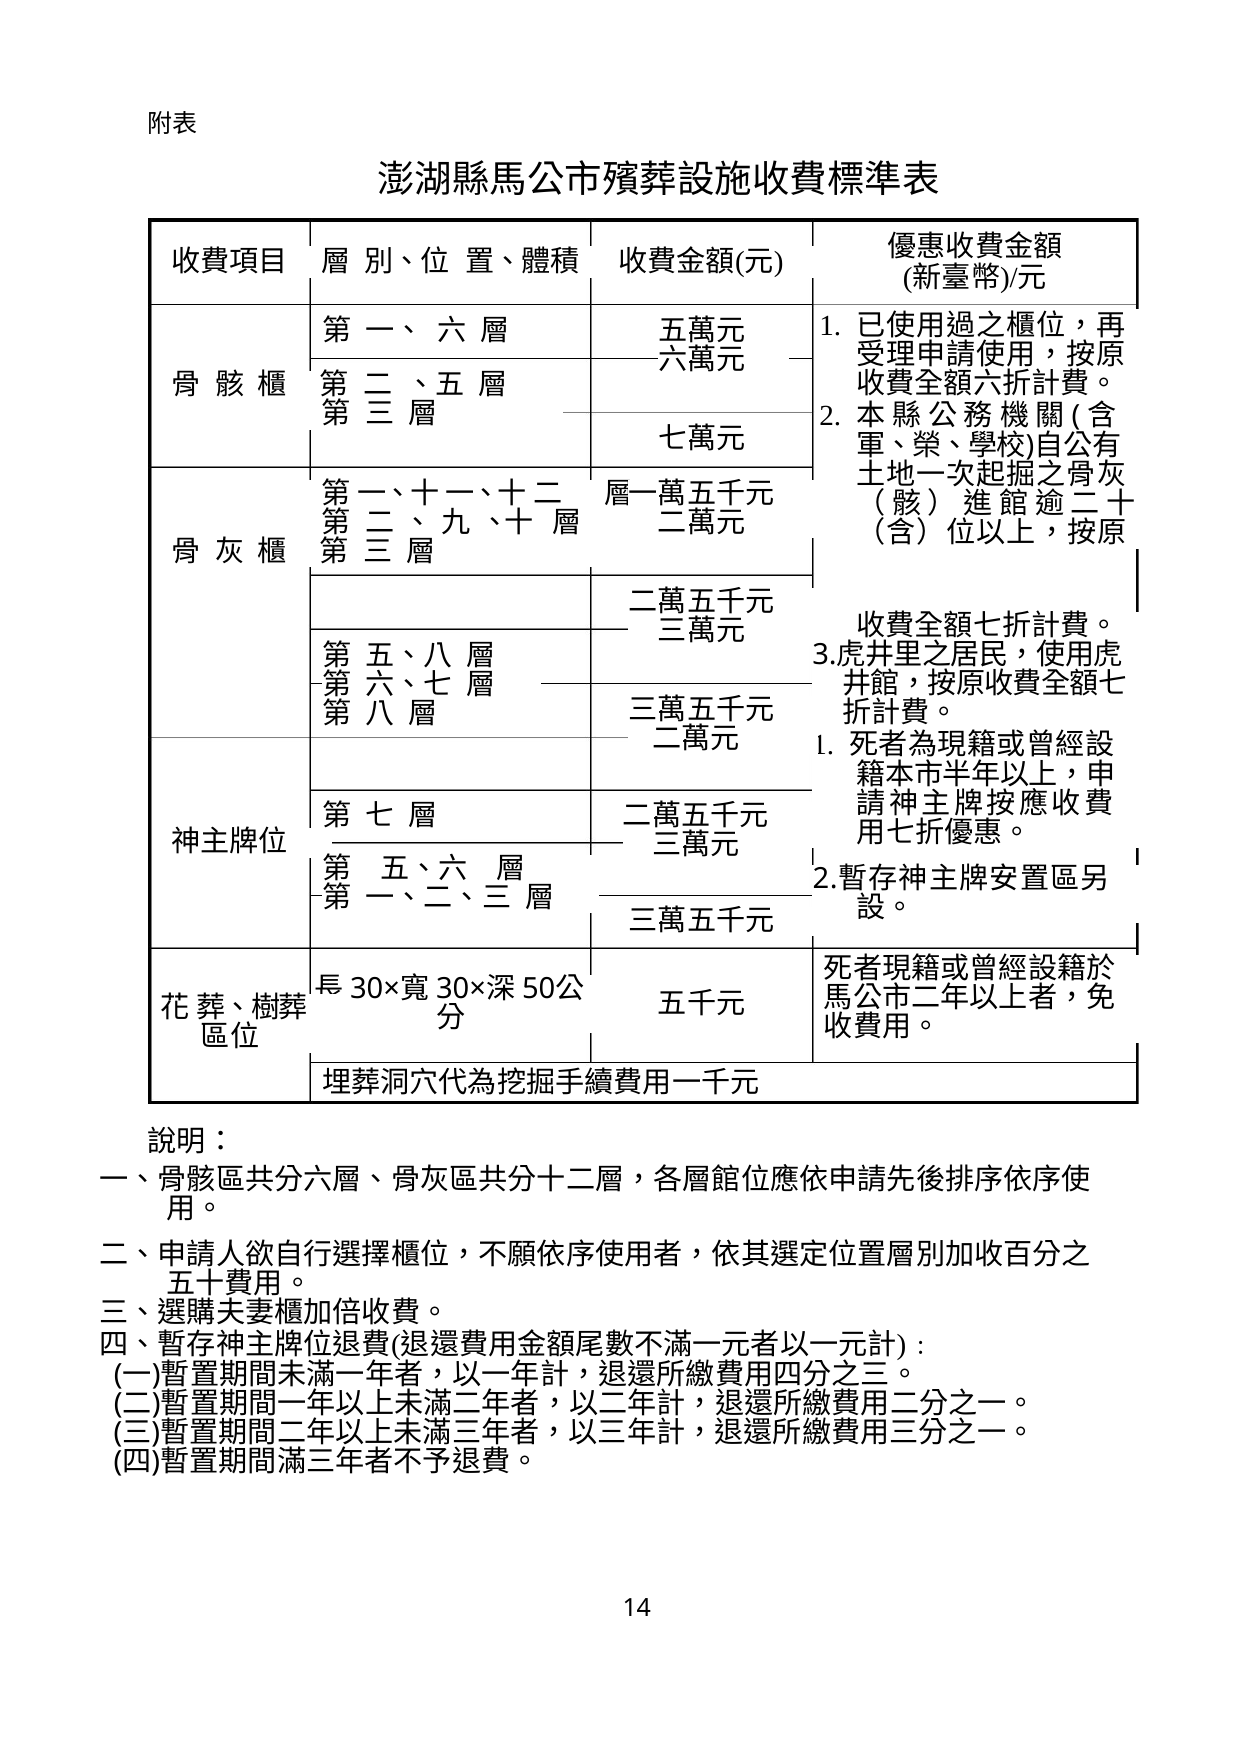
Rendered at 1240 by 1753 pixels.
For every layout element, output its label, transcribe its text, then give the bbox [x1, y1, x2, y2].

text 區位 [201, 1023, 350, 1053]
text 說明： [147, 1128, 279, 1158]
text 籍本市半年以上，申 [857, 761, 1181, 790]
text 2. 本 縣 公 務 機 關 (含 [819, 400, 1173, 432]
text 一萬五千元 [628, 480, 818, 509]
text 附表 [147, 112, 235, 137]
text (三)暫置期間二年以上未滿三年者，以三年計，退還所繳費用三分之一。 [113, 1419, 1239, 1448]
text (一)暫置期間未滿一年者，以一年計，退還所繳費用四分之三。 [114, 1361, 1239, 1390]
text 二萬元 [652, 725, 818, 754]
text 一、骨骸區共分六層、骨灰區共分十二層，各層館位應依申請先後排序依序使 [99, 1166, 1239, 1195]
text 六萬元 [658, 346, 789, 375]
text 第 二 、 九 、十 層 [322, 509, 628, 538]
text 四、暫存神主牌位退費(退還費用金額尾數不滿一元者以一元計)﹕ [99, 1328, 1239, 1361]
text 第 一、十 一、十 二 層 [322, 480, 628, 509]
text 收費項目 層 別、位 置、體積 收費金額(元) [171, 246, 876, 278]
text (四)暫置期間滿三年者不予退費。 [113, 1448, 1239, 1477]
text 長 30×寬 30×深 50公 [323, 975, 621, 1004]
text 折計費。 [842, 699, 1181, 728]
text 受理申請使用，按原 [856, 341, 1173, 371]
text 第 五、八 層 [322, 642, 541, 671]
text 2.暫存神主牌安置區另 [812, 865, 1159, 894]
text 二、申請人欲自行選擇櫃位，不願依序使用者，依其選定位置層別加收百分之 [99, 1241, 1239, 1270]
text 第 五、六 層 [322, 855, 599, 884]
text 五萬元 [658, 317, 789, 346]
text 用。 [166, 1195, 1239, 1224]
text 第 一、二、三 層 [322, 884, 599, 913]
text 優惠收費金額 [887, 233, 1106, 262]
text 收費全額六折計費。 [856, 371, 1173, 400]
text 澎湖縣馬公市殯葬設施收費標準表 [377, 162, 1024, 199]
text 二萬五千元 [628, 588, 818, 617]
text 用七折優惠。 [857, 819, 1181, 848]
text 骨 骸 櫃 第 二 、五 層 [171, 371, 563, 401]
text 軍、榮、學校)自公有 [856, 432, 1173, 461]
text 三萬元 [658, 617, 812, 646]
text 死者現籍或曾經設籍於 [824, 955, 1159, 984]
text 14 [622, 1597, 685, 1622]
text 土地一次起掘之骨灰 [856, 461, 1173, 490]
text 七萬元 [658, 426, 789, 455]
text 馬公市二年以上者，免 [824, 984, 1159, 1013]
text 3.虎井里之居民，使用虎 [812, 641, 1181, 670]
text 五十費用。 [166, 1270, 1239, 1299]
text （含）位以上，按原 [856, 519, 1173, 549]
text 三萬五千元 [628, 696, 818, 725]
text 神主牌位 [171, 828, 332, 858]
text 三、選購夫妻櫃加倍收費。 [99, 1299, 1239, 1328]
text 1. 死者為現籍或曾經設 [812, 728, 1181, 761]
text (新臺幣)/元 [903, 262, 1106, 294]
text 五千元 [658, 991, 789, 1020]
text 埋葬洞穴代為挖掘手續費用一千元 [322, 1069, 825, 1098]
text 第 一、 六 層 [322, 317, 556, 346]
text 井館，按原收費全額七 [842, 670, 1181, 699]
text 第 六、七 層 [322, 671, 541, 700]
text 二萬五千元 [623, 802, 812, 831]
text 1. 已使用過之櫃位，再 [819, 309, 1173, 341]
text 二萬元 [658, 509, 818, 538]
text 分 [436, 1004, 621, 1033]
text 收費全額七折計費。 [856, 612, 1181, 641]
text 骨 灰 櫃 第 三 層 [171, 538, 641, 567]
text 三萬五千元 [628, 907, 818, 936]
text （ 骸 ） 進 館 逾 二 十 [856, 490, 1173, 519]
text 第 七 層 [322, 802, 482, 831]
text 第 三 層 [322, 401, 563, 430]
text 收費用。 [824, 1013, 1159, 1043]
text 第 八 層 [322, 700, 541, 729]
text 請神主牌按應收費 [857, 790, 1181, 819]
text 花 葬、樹葬 [161, 994, 350, 1023]
text (二)暫置期間一年以上未滿二年者，以二年計，退還所繳費用二分之一。 [114, 1390, 1239, 1419]
text 三萬元 [652, 831, 812, 861]
text 設。 [856, 894, 1159, 923]
